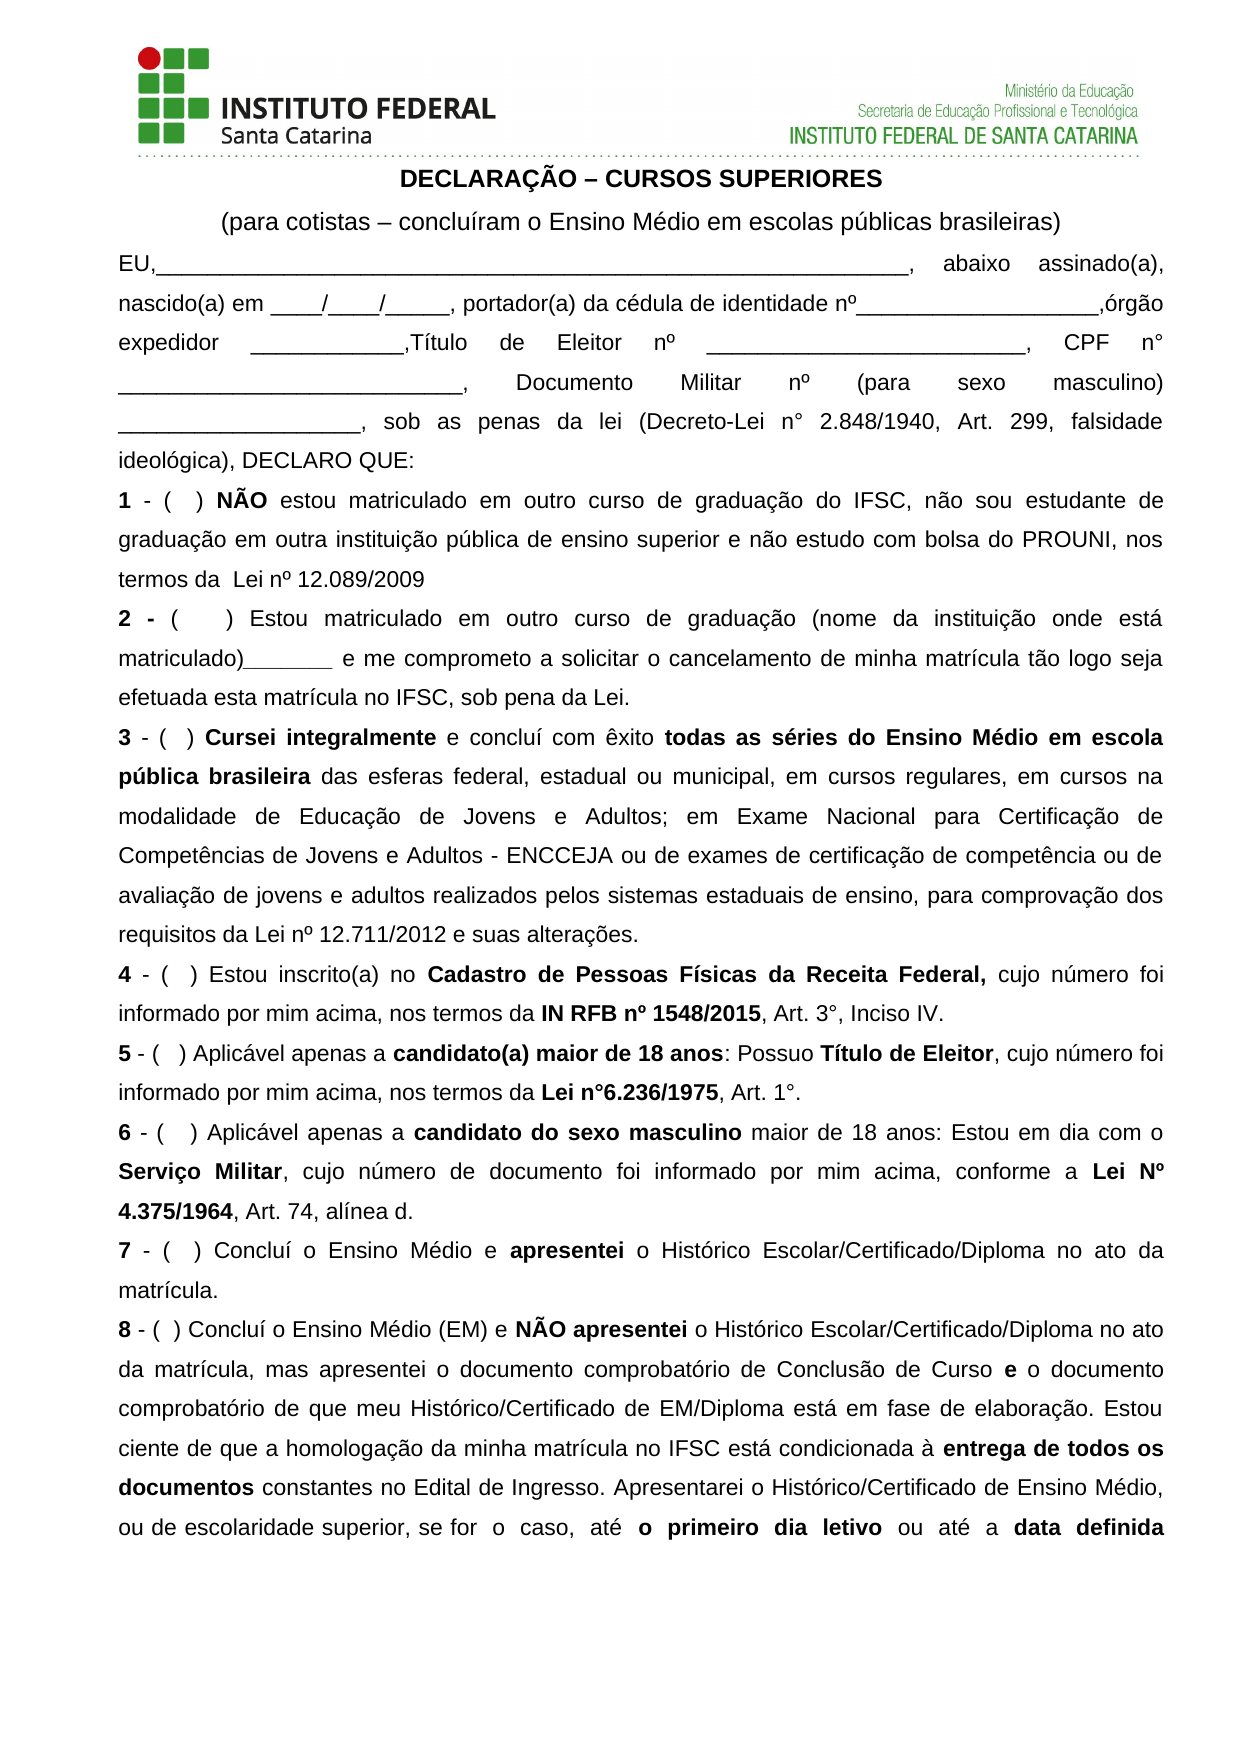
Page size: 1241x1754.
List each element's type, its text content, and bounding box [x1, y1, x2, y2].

text 8 - ( ) Concluí o Ensino Médio (EM) e NÃO apresentei o Histórico Escolar/Certificado/Diploma no ato da matrícula, mas apresentei o documento comprobatório de Conclusão de Curso e o documento comprobatório de que meu Histórico/Certificado de EM/Diploma está em fase de elaboração. Estou ciente de que a homologação da minha matrícula no IFSC está condicionada à entrega de todos os documentos constantes no Edital de Ingresso. Apresentarei o Histórico/Certificado de Ensino Médio, ou de escolaridade superior, se for o caso, até o primeiro dia letivo ou até a data definida [118, 1316, 1164, 1540]
text EU,___________________________________________________________, abaixo assinado(a), nascido(a) em ____/____/_____, portador(a) da cédula de identidade nº___________________,órgão expedidor ____________,Título de Eleitor nº _________________________, CPF n° ___________________________, Documento Militar nº (para sexo masculino) ___________________, sob as penas da lei (Decreto-Lei n° 2.848/1940, Art. 299, falsidade ideológica), DECLARO QUE: [118, 250, 1164, 474]
text 2 - ( ) Estou matriculado em outro curso de graduação (nome da instituição onde está matriculado)_______ e me comprometo a solicitar o cancelamento de minha matrícula tão logo seja efetuada esta matrícula no IFSC, sob pena da Lei. [118, 605, 1164, 711]
text 5 - ( ) Aplicável apenas a candidato(a) maior de 18 anos: Possuo Título de Eleitor, cujo número foi informado por mim acima, nos termos da Lei n°6.236/1975, Art. 1°. [118, 1040, 1164, 1106]
picture [138, 47, 1143, 157]
text 7 - ( ) Concluí o Ensino Médio e apresentei o Histórico Escolar/Certificado/Diploma no ato da matrícula. [118, 1237, 1164, 1303]
text DECLARAÇÃO – CURSOS SUPERIORES [118, 164, 1164, 193]
text 6 - ( ) Aplicável apenas a candidato do sexo masculino maior de 18 anos: Estou em dia com o Serviço Militar, cujo número de documento foi informado por mim acima, conforme a Lei Nº 4.375/1964, Art. 74, alínea d. [118, 1119, 1164, 1224]
text (para cotistas – concluíram o Ensino Médio em escolas públicas brasileiras) [118, 207, 1164, 236]
text 4 - ( ) Estou inscrito(a) no Cadastro de Pessoas Físicas da Receita Federal, cujo número foi informado por mim acima, nos termos da IN RFB nº 1548/2015, Art. 3°, Inciso IV. [118, 961, 1164, 1027]
text 1 - ( ) NÃO estou matriculado em outro curso de graduação do IFSC, não sou estudante de graduação em outra instituição pública de ensino superior e não estudo com bolsa do PROUNI, nos termos da Lei nº 12.089/2009 [118, 487, 1164, 592]
text 3 - ( ) Cursei integralmente e concluí com êxito todas as séries do Ensino Médio em escola pública brasileira das esferas federal, estadual ou municipal, em cursos regulares, em cursos na modalidade de Educação de Jovens e Adultos; em Exame Nacional para Certificação de Competências de Jovens e Adultos - ENCCEJA ou de exames de certificação de competência ou de avaliação de jovens e adultos realizados pelos sistemas estaduais de ensino, para comprovação dos requisitos da Lei nº 12.711/2012 e suas alterações. [118, 724, 1164, 948]
